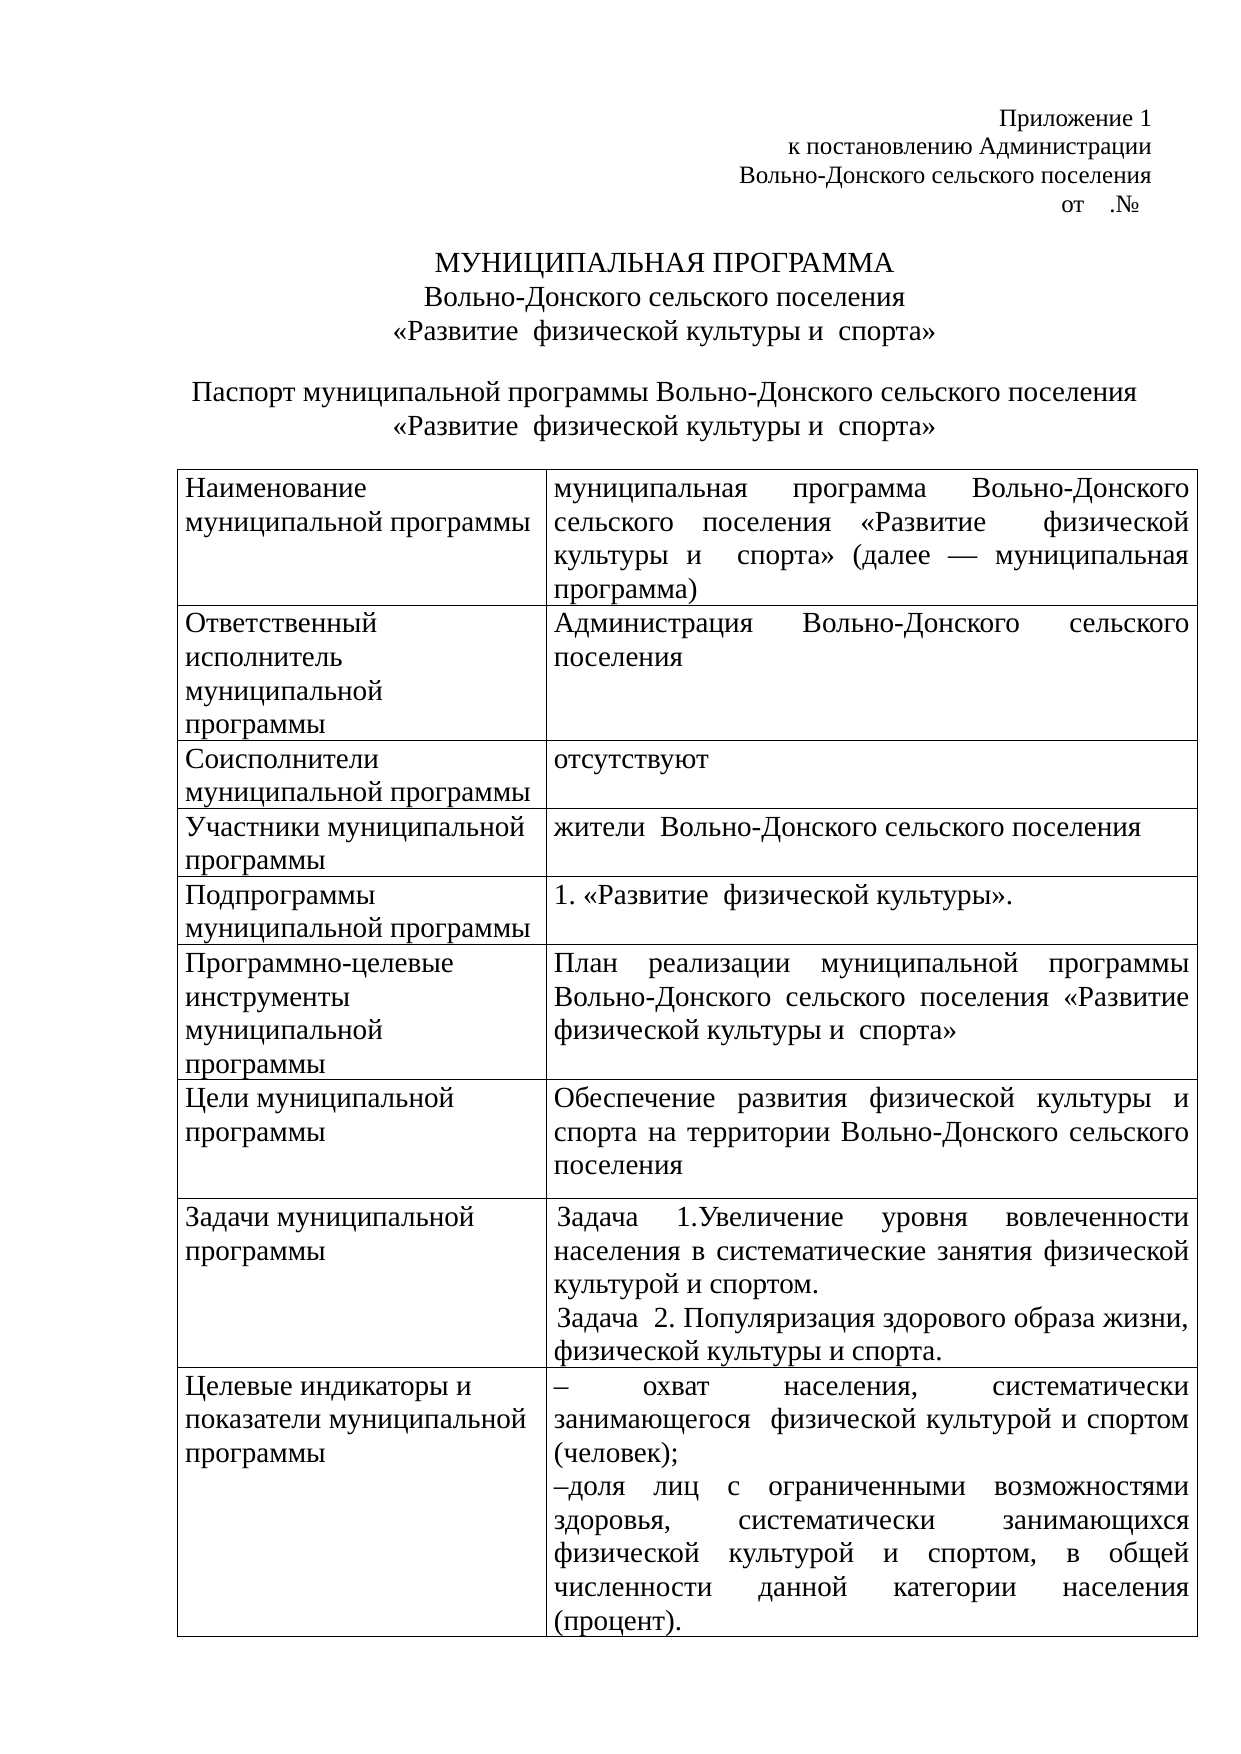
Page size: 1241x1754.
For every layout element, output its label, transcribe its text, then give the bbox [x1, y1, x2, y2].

table_cell Программно-целевые инструменты муниципальной программы [178, 945, 546, 1079]
text «Развитие физической культуры и спорта» [177, 313, 1152, 346]
table_cell Обеспечение развития физической культуры и спорта на территории Вольно-Донского сельского поселения [547, 1080, 1197, 1198]
text Вольно-Донского сельского поселения [177, 160, 1152, 189]
table_cell Задачи муниципальной программы [178, 1199, 546, 1367]
table_cell Ответственный исполнитель муниципальной программы [178, 606, 546, 740]
table_cell Цели муниципальной программы [178, 1080, 546, 1198]
table_header Наименование муниципальной программы [178, 470, 546, 604]
table_cell – охват населения, систематически занимающегося физической культурой и спортом (человек); –доля лиц с ограниченными возможностями здоровья, систематически занимающихся физической культурой и спортом, в общей численности данной категории населения (процент). [547, 1368, 1197, 1636]
text Паспорт муниципальной программы Вольно-Донского сельского поселения [177, 374, 1152, 408]
text от .№ [177, 189, 1152, 218]
table_cell План реализации муниципальной программы Вольно-Донского сельского поселения «Развитие физической культуры и спорта» [547, 945, 1197, 1079]
text МУНИЦИПАЛЬНАЯ ПРОГРАММА [177, 246, 1152, 279]
table_cell Задача 1.Увеличение уровня вовлеченности населения в систематические занятия физической культурой и спортом. Задача 2. Популяризация здорового образа жизни, физической культуры и спорта. [547, 1199, 1197, 1367]
text Вольно-Донского сельского поселения [177, 279, 1152, 313]
text к постановлению Администрации [177, 131, 1152, 160]
table_cell Целевые индикаторы и показатели муниципальной программы [178, 1368, 546, 1636]
table_cell Подпрограммы муниципальной программы [178, 877, 546, 944]
table_cell 1. «Развитие физической культуры». [547, 877, 1197, 944]
table_header муниципальная программа Вольно-Донского сельского поселения «Развитие физической культуры и спорта» (далее — муниципальная программа) [547, 470, 1197, 604]
table_cell Администрация Вольно-Донского сельского поселения [547, 606, 1197, 740]
text Приложение 1 [177, 103, 1152, 131]
table_cell Соисполнители муниципальной программы [178, 741, 546, 808]
text «Развитие физической культуры и спорта» [177, 408, 1152, 441]
table_cell Участники муниципальной программы [178, 809, 546, 876]
table_cell отсутствуют [547, 741, 1197, 808]
table_cell жители Вольно-Донского сельского поселения [547, 809, 1197, 876]
